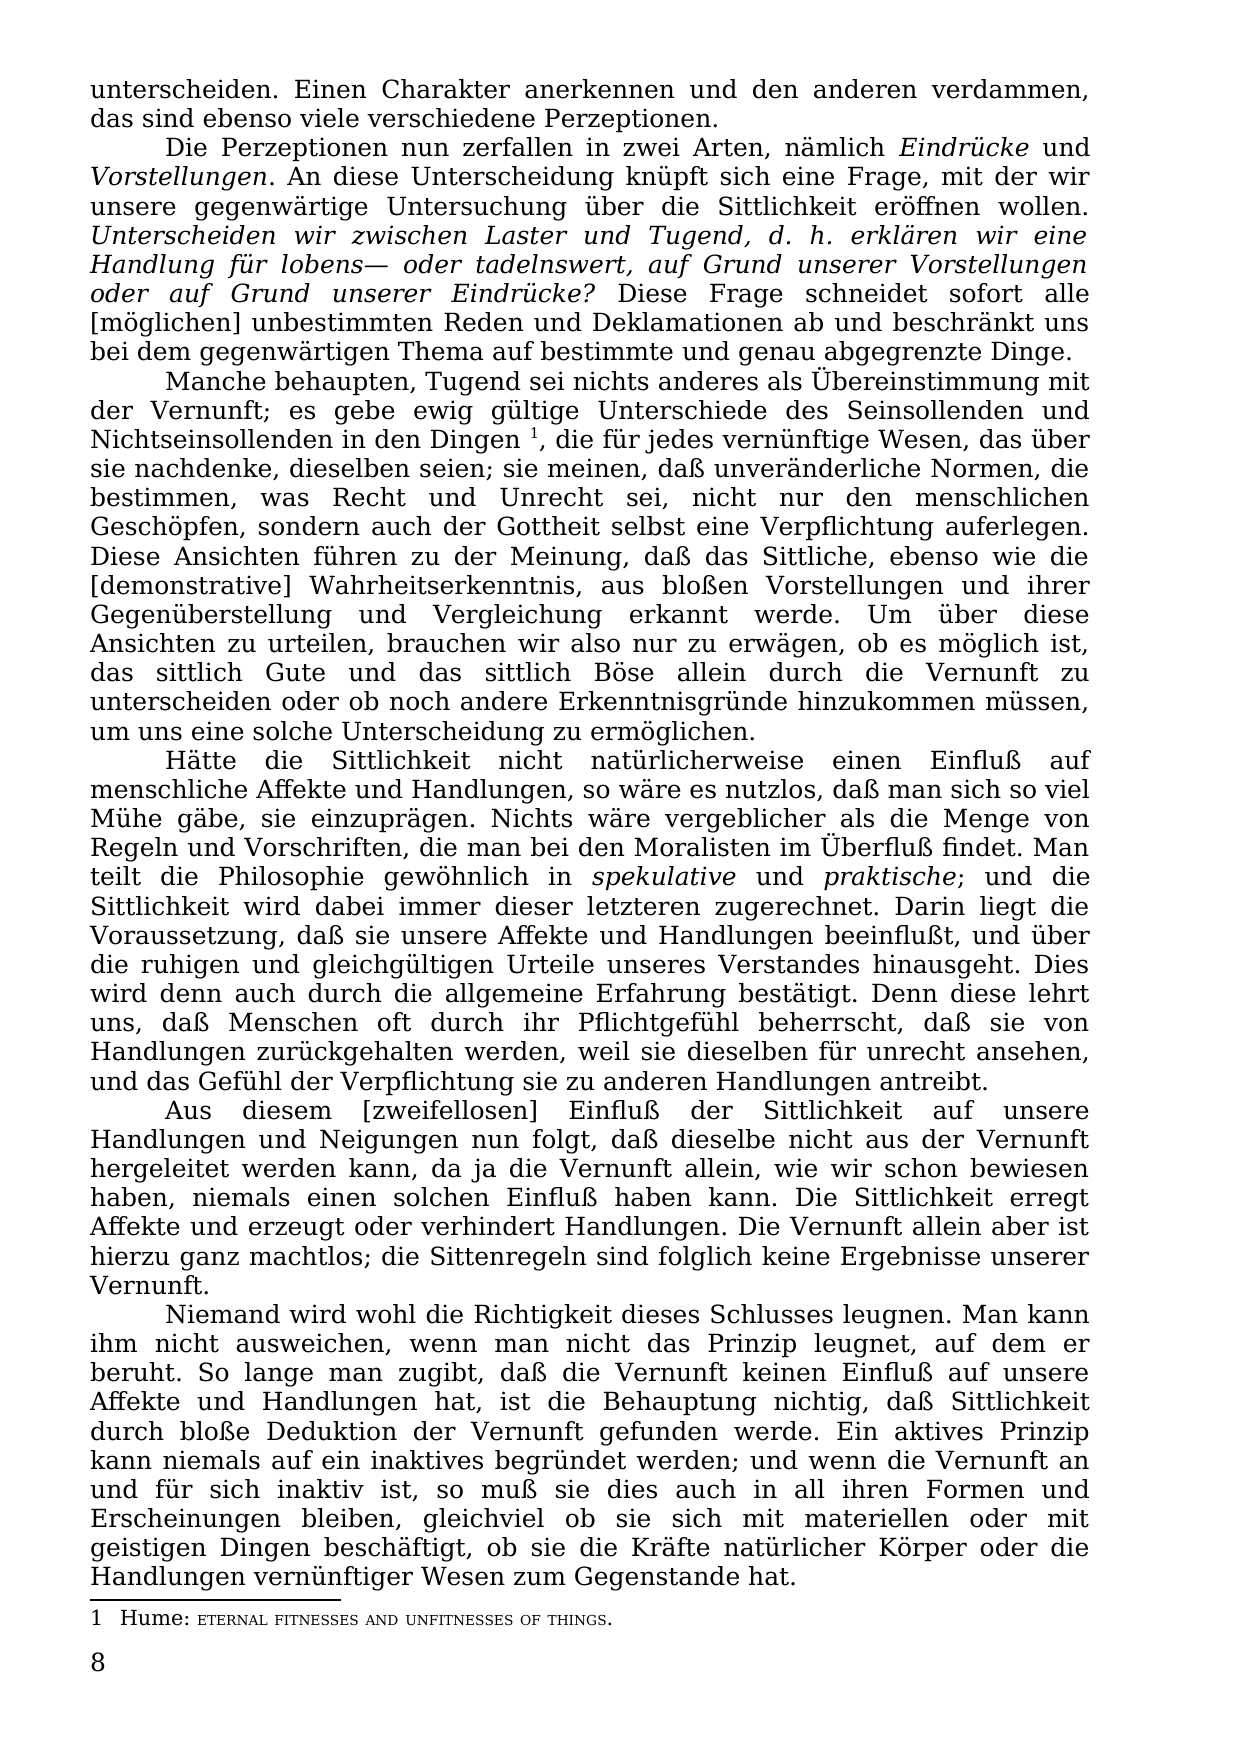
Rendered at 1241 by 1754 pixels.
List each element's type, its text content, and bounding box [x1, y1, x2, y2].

text Niemand wird wohl die Richtigkeit dieses Schlusses leugnen. Man kann ihm nicht ausweichen, wenn man nicht das Prinzip leugnet, auf dem er beruht. So lange man zugibt, daß die Vernunft keinen Einfluß auf unsere Affekte und Handlungen hat, ist die Behauptung nichtig, daß Sittlichkeit durch bloße Deduktion der Vernunft gefunden werde. Ein aktives Prinzip kann niemals auf ein inaktives begründet werden; und wenn die Vernunft an und für sich in­aktiv ist, so muß sie dies auch in all ihren Formen und Erscheinungen bleiben, gleichviel ob sie sich mit materiellen oder mit geistigen Dingen beschäftigt, ob sie die Kräfte natürlicher Körper oder die Handlungen vernünftiger Wesen zum Gegenstande hat. [90, 1300, 1091, 1592]
text Manche behaupten, Tugend sei nichts anderes als Übereinstimmung mit der Vernunft; es gebe ewig gültige Unterschiede des Seinsollenden und Nichtseinsollenden in den Dingen , die für jedes vernünftige Wesen, das über sie nachdenke, dieselben seien; sie meinen, daß unveränderliche Normen, die bestimmen, was Recht und Unrecht sei, nicht nur den menschlichen Geschöpfen, sondern auch der Gottheit selbst eine Verpflichtung auferlegen. Diese Ansichten führen zu der Meinung, daß das Sittliche, ebenso wie die [demonstrative] Wahrheitserkenntnis, aus bloßen Vorstellungen und ihrer Gegenüberstellung und Vergleichung erkannt werde. Um über diese Ansichten zu urteilen, brauchen wir also nur zu erwägen, ob es möglich ist, das sittlich Gute und das sittlich Böse allein durch die Vernunft zu unterscheiden oder ob noch andere Erkenntnisgründe hinzukommen müssen, um uns eine solche Unterscheidung zu ermöglichen. [90, 367, 1091, 746]
text Aus diesem [zweifellosen] Einfluß der Sittlichkeit auf unsere Handlungen und Neigungen nun folgt, daß dieselbe nicht aus der Vernunft hergeleitet werden kann, da ja die Vernunft allein, wie wir schon bewiesen haben, niemals einen solchen Einfluß haben kann. Die Sittlichkeit erregt Affekte und erzeugt oder verhindert Handlungen. Die Vernunft allein aber ist hierzu ganz machtlos; die Sittenregeln sind folglich keine Ergebnisse unserer Vernunft. [90, 1096, 1091, 1300]
text Die Perzeptionen nun zerfallen in zwei Arten, nämlich Eindrücke und Vorstellungen. An diese Unterscheidung knüpft sich eine Frage, mit der wir unsere gegenwärtige Untersuchung über die Sittlichkeit eröffnen wollen. Unterscheiden wir zwischen Laster und Tugend, d. h. erklären wir eine Handlung für lobens— oder tadelnswert, auf Grund unserer Vorstellungen oder auf Grund unserer Eindrücke? Diese Frage schneidet sofort alle [möglichen] unbestimmten Reden und Deklamationen ab und beschränkt uns bei dem gegenwärtigen Thema auf bestimmte und genau abgegrenzte Dinge. [90, 133, 1091, 367]
text unterscheiden. Einen Charakter anerkennen und den anderen verdammen, das sind ebenso viele verschiedene Perzeptionen. [90, 75, 1091, 133]
text Hume: eternal ﬁtnesses and unﬁtnesses of things. [90, 1606, 1091, 1631]
text Hätte die Sittlichkeit nicht natürlicherweise einen Einfluß auf menschliche Affekte und Handlungen, so wäre es nutzlos, daß man sich so viel Mühe gäbe, sie einzuprägen. Nichts wäre vergeblicher als die Menge von Regeln und Vorschriften, die man bei den Moralisten im Überfluß ﬁndet. Man teilt die Philosophie gewöhnlich in spekulative und praktische; und die Sittlichkeit wird dabei immer dieser letzteren zugerechnet. Darin liegt die Voraussetzung, daß sie unsere Affekte und Handlungen beeinflußt, und über die ruhigen und gleichgültigen Urteile unseres Verstandes hinausgeht. Dies wird denn auch durch die allgemeine Erfahrung bestätigt. Denn diese lehrt uns, daß Menschen oft durch ihr Pflichtgefühl beherrscht, daß sie von Handlungen zurückgehalten werden, weil sie dieselben für unrecht ansehen, und das Gefühl der Verpflichtung sie zu anderen Handlungen antreibt. [90, 746, 1091, 1096]
